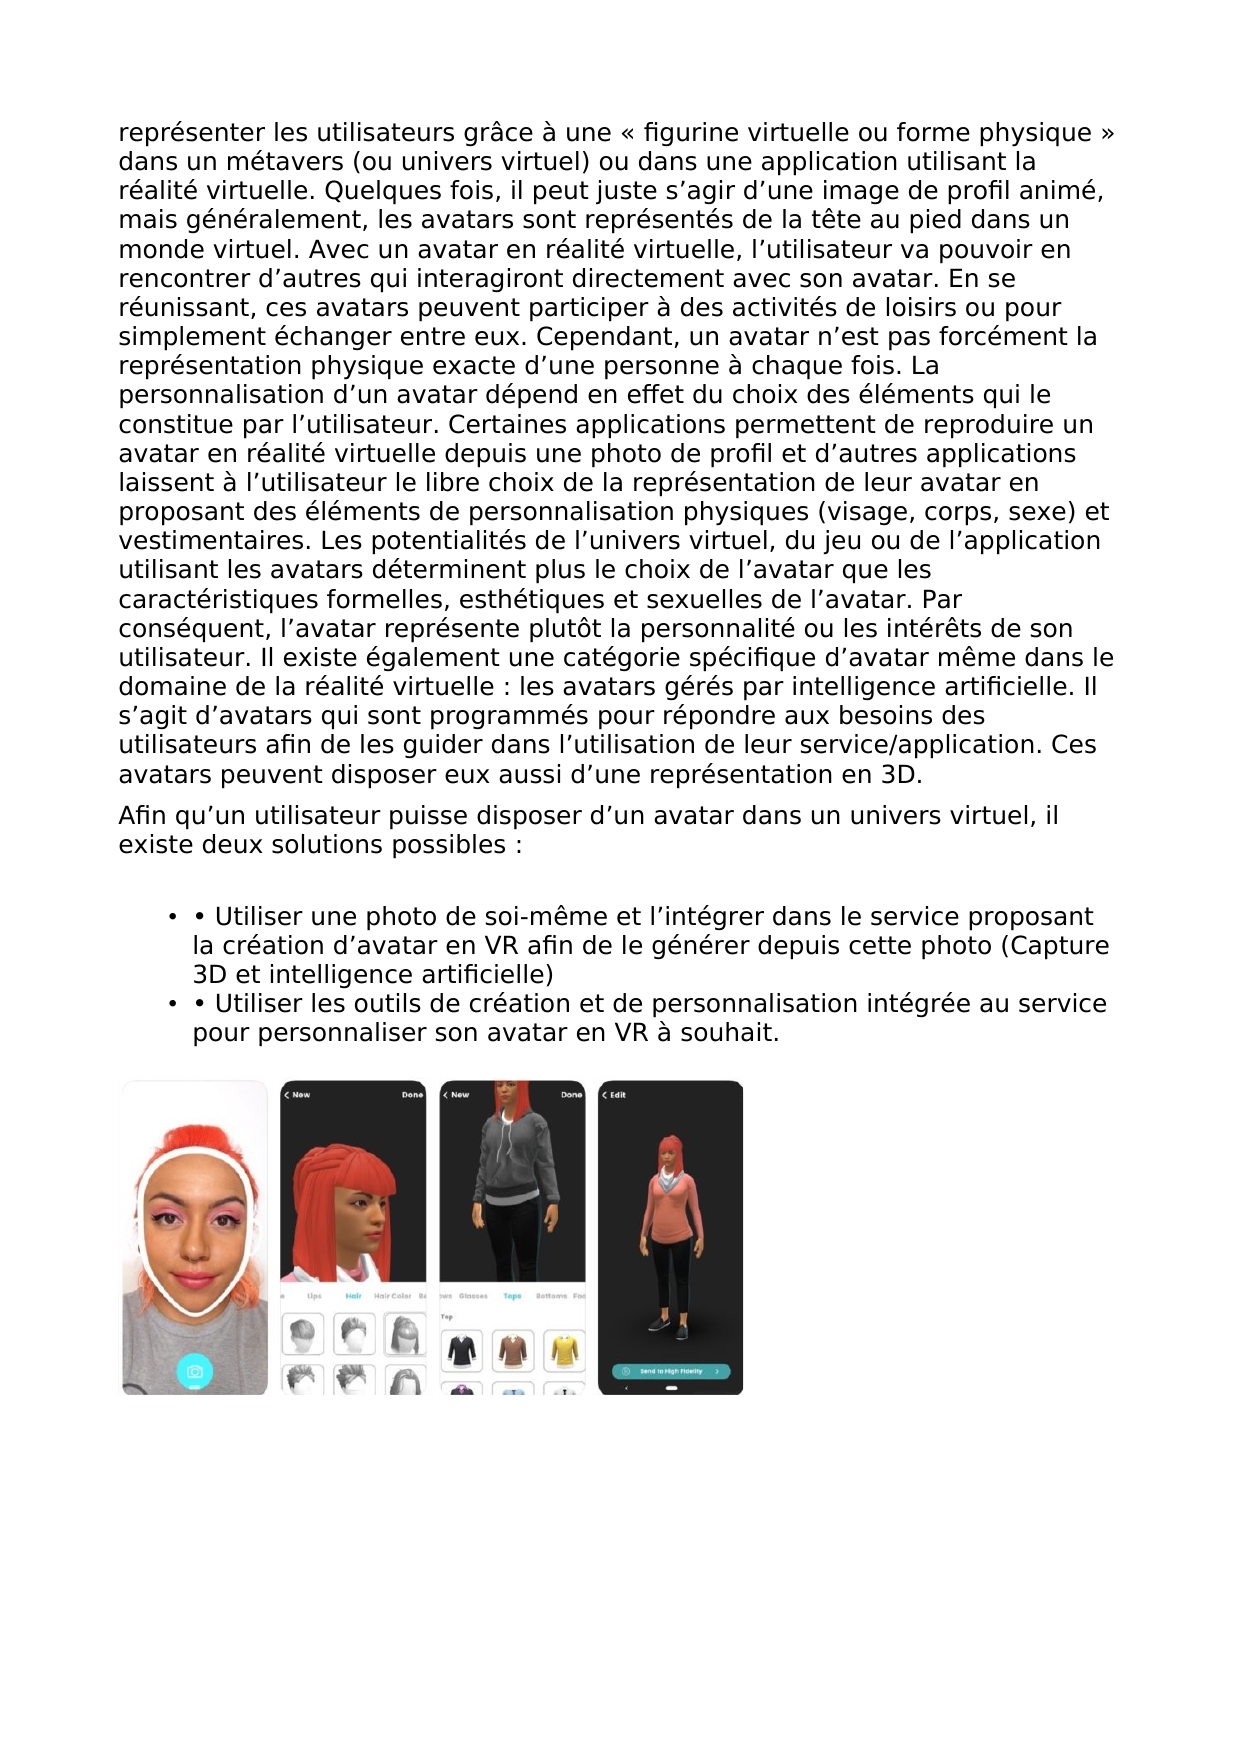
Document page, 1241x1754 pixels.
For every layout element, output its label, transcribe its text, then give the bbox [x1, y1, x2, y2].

picture [118, 1077, 744, 1395]
text Afin qu’un utilisateur puisse disposer d’un avatar dans un univers virtuel, il existe deux solutions possibles : [118, 801, 1122, 860]
list • Utiliser les outils de création et de personnalisation intégrée au service pour personnaliser son avatar en VR à souhait. [177, 989, 1122, 1048]
list • Utiliser une photo de soi-même et l’intégrer dans le service proposant la création d’avatar en VR afin de le générer depuis cette photo (Capture 3D et intelligence artificielle) [177, 902, 1122, 989]
text représenter les utilisateurs grâce à une « figurine virtuelle ou forme physique » dans un métavers (ou univers virtuel) ou dans une application utilisant la réalité virtuelle. Quelques fois, il peut juste s’agir d’une image de profil animé, mais généralement, les avatars sont représentés de la tête au pied dans un monde virtuel. Avec un avatar en réalité virtuelle, l’utilisateur va pouvoir en rencontrer d’autres qui interagiront directement avec son avatar. En se réunissant, ces avatars peuvent participer à des activités de loisirs ou pour simplement échanger entre eux. Cependant, un avatar n’est pas forcément la représentation physique exacte d’une personne à chaque fois. La personnalisation d’un avatar dépend en effet du choix des éléments qui le constitue par l’utilisateur. Certaines applications permettent de reproduire un avatar en réalité virtuelle depuis une photo de profil et d’autres applications laissent à l’utilisateur le libre choix de la représentation de leur avatar en proposant des éléments de personnalisation physiques (visage, corps, sexe) et vestimentaires. Les potentialités de l’univers virtuel, du jeu ou de l’application utilisant les avatars déterminent plus le choix de l’avatar que les caractéristiques formelles, esthétiques et sexuelles de l’avatar. Par conséquent, l’avatar représente plutôt la personnalité ou les intérêts de son utilisateur. Il existe également une catégorie spécifique d’avatar même dans le domaine de la réalité virtuelle : les avatars gérés par intelligence artificielle. Il s’agit d’avatars qui sont programmés pour répondre aux besoins des utilisateurs afin de les guider dans l’utilisation de leur service/application. Ces avatars peuvent disposer eux aussi d’une représentation en 3D. [118, 118, 1122, 789]
